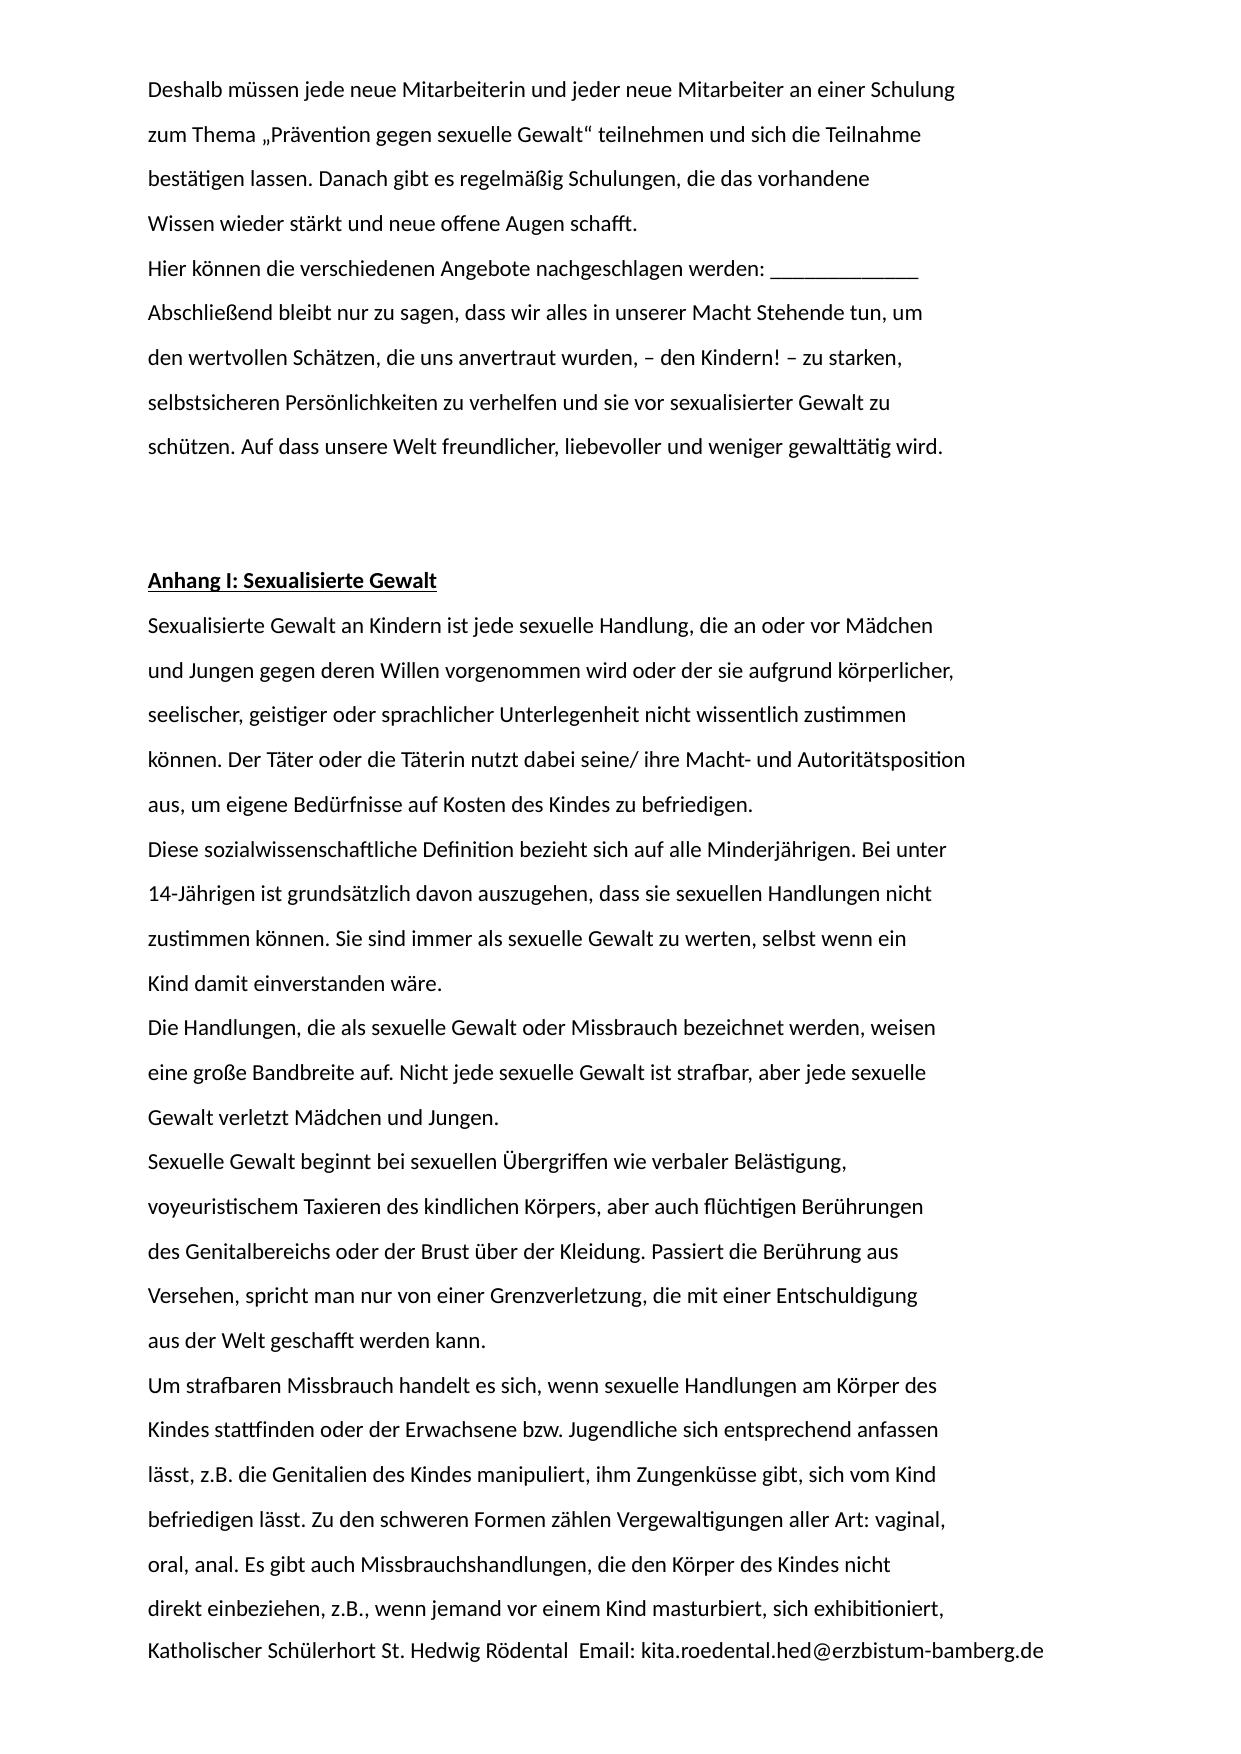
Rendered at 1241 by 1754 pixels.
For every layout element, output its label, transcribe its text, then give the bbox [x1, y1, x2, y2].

text aus, um eigene Bedürfnisse auf Kosten des Kindes zu befriedigen. [148, 790, 1093, 818]
text 14-Jährigen ist grundsätzlich davon auszugehen, dass sie sexuellen Handlungen nicht [148, 879, 1093, 907]
text Wissen wieder stärkt und neue offene Augen schafft. [148, 209, 1093, 237]
text des Genitalbereichs oder der Brust über der Kleidung. Passiert die Berührung aus [148, 1237, 1093, 1265]
text selbstsicheren Persönlichkeiten zu verhelfen und sie vor sexualisierter Gewalt zu [148, 388, 1093, 416]
text direkt einbeziehen, z.B., wenn jemand vor einem Kind masturbiert, sich exhibitioniert, [148, 1594, 1093, 1622]
text Kind damit einverstanden wäre. [148, 969, 1093, 997]
text können. Der Täter oder die Täterin nutzt dabei seine/ ihre Macht- und Autoritätsposition [148, 745, 1093, 773]
text Um strafbaren Missbrauch handelt es sich, wenn sexuelle Handlungen am Körper des [148, 1371, 1093, 1399]
text den wertvollen Schätzen, die uns anvertraut wurden, – den Kindern! – zu starken, [148, 343, 1093, 371]
text aus der Welt geschafft werden kann. [148, 1326, 1093, 1354]
text bestätigen lassen. Danach gibt es regelmäßig Schulungen, die das vorhandene [148, 164, 1093, 192]
text seelischer, geistiger oder sprachlicher Unterlegenheit nicht wissentlich zustimmen [148, 701, 1093, 729]
text Anhang I: Sexualisierte Gewalt [148, 567, 1093, 594]
text Hier können die verschiedenen Angebote nachgeschlagen werden: _____________ [148, 254, 1093, 282]
text oral, anal. Es gibt auch Missbrauchshandlungen, die den Körper des Kindes nicht [148, 1550, 1093, 1578]
text Sexuelle Gewalt beginnt bei sexuellen Übergriffen wie verbaler Belästigung, [148, 1147, 1093, 1176]
text Kindes stattfinden oder der Erwachsene bzw. Jugendliche sich entsprechend anfassen [148, 1416, 1093, 1444]
text voyeuristischem Taxieren des kindlichen Körpers, aber auch flüchtigen Berührungen [148, 1192, 1093, 1220]
text befriedigen lässt. Zu den schweren Formen zählen Vergewaltigungen aller Art: vaginal, [148, 1505, 1093, 1533]
text Die Handlungen, die als sexuelle Gewalt oder Missbrauch bezeichnet werden, weisen [148, 1013, 1093, 1041]
text zustimmen können. Sie sind immer als sexuelle Gewalt zu werten, selbst wenn ein [148, 924, 1093, 952]
text Deshalb müssen jede neue Mitarbeiterin und jeder neue Mitarbeiter an einer Schulung [148, 75, 1093, 103]
text schützen. Auf dass unsere Welt freundlicher, liebevoller und weniger gewalttätig wird. [148, 432, 1093, 461]
text lässt, z.B. die Genitalien des Kindes manipuliert, ihm Zungenküsse gibt, sich vom Kind [148, 1460, 1093, 1488]
text Versehen, spricht man nur von einer Grenzverletzung, die mit einer Entschuldigung [148, 1282, 1093, 1309]
text Diese sozialwissenschaftliche Definition bezieht sich auf alle Minderjährigen. Bei unter [148, 835, 1093, 863]
text eine große Bandbreite auf. Nicht jede sexuelle Gewalt ist strafbar, aber jede sexuelle [148, 1058, 1093, 1086]
text und Jungen gegen deren Willen vorgenommen wird oder der sie aufgrund körperlicher, [148, 656, 1093, 684]
text Sexualisierte Gewalt an Kindern ist jede sexuelle Handlung, die an oder vor Mädchen [148, 611, 1093, 639]
text Abschließend bleibt nur zu sagen, dass wir alles in unserer Macht Stehende tun, um [148, 298, 1093, 326]
text Gewalt verletzt Mädchen und Jungen. [148, 1103, 1093, 1131]
text zum Thema „Prävention gegen sexuelle Gewalt“ teilnehmen und sich die Teilnahme [148, 120, 1093, 148]
